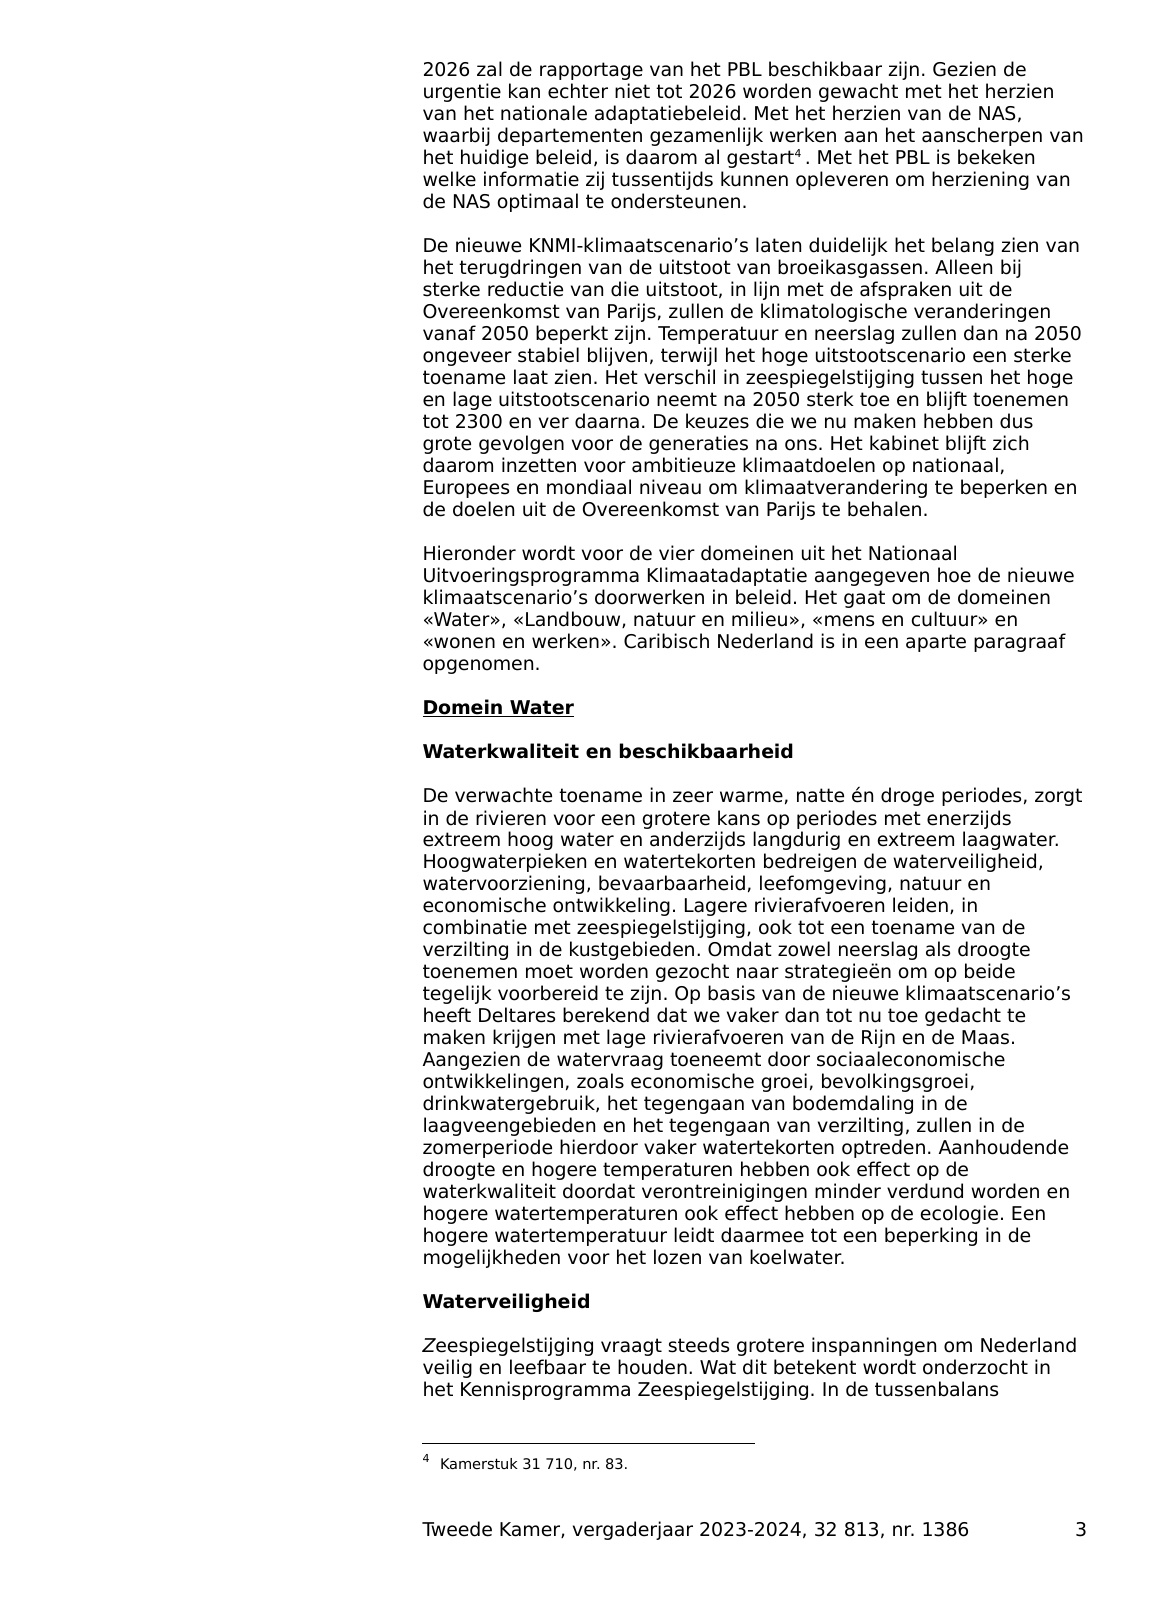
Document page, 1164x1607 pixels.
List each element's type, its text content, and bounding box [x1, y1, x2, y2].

text De nieuwe KNMI-klimaatscenario’s laten duidelijk het belang zien van het terugdringen van de uitstoot van broeikasgassen. Alleen bij sterke reductie van die uitstoot, in lijn met de afspraken uit de Overeenkomst van Parijs, zullen de klimatologische veranderingen vanaf 2050 beperkt zijn. Temperatuur en neerslag zullen dan na 2050 ongeveer stabiel blijven, terwijl het hoge uitstootscenario een sterke toename laat zien. Het verschil in zeespiegelstijging tussen het hoge en lage uitstootscenario neemt na 2050 sterk toe en blijft toenemen tot 2300 en ver daarna. De keuzes die we nu maken hebben dus grote gevolgen voor de generaties na ons. Het kabinet blijft zich daarom inzetten voor ambitieuze klimaatdoelen op nationaal, Europees en mondiaal niveau om klimaatverandering te beperken en de doelen uit de Overeenkomst van Parijs te behalen. [422, 235, 1087, 521]
subtitle Waterkwaliteit en beschikbaarheid [422, 741, 1087, 763]
text Kamerstuk 31 710, nr. 83. [422, 1452, 1087, 1474]
text De verwachte toename in zeer warme, natte én droge periodes, zorgt in de rivieren voor een grotere kans op periodes met enerzijds extreem hoog water en anderzijds langdurig en extreem laagwater. Hoogwaterpieken en watertekorten bedreigen de waterveiligheid, watervoorziening, bevaarbaarheid, leefomgeving, natuur en economische ontwikkeling. Lagere rivierafvoeren leiden, in combinatie met zeespiegelstijging, ook tot een toename van de verzilting in de kustgebieden. Omdat zowel neerslag als droogte toenemen moet worden gezocht naar strategieën om op beide tegelijk voorbereid te zijn. Op basis van de nieuwe klimaatscenario’s heeft Deltares berekend dat we vaker dan tot nu toe gedacht te maken krijgen met lage rivierafvoeren van de Rijn en de Maas. Aangezien de watervraag toeneemt door sociaaleconomische ontwikkelingen, zoals economische groei, bevolkingsgroei, drinkwatergebruik, het tegengaan van bodemdaling in de laagveengebieden en het tegengaan van verzilting, zullen in de zomerperiode hierdoor vaker watertekorten optreden. Aanhoudende droogte en hogere temperaturen hebben ook effect op de waterkwaliteit doordat verontreinigingen minder verdund worden en hogere watertemperaturen ook effect hebben op de ecologie. Een hogere watertemperatuur leidt daarmee tot een beperking in de mogelijkheden voor het lozen van koelwater. [422, 785, 1087, 1269]
subtitle Domein Water [422, 697, 1087, 719]
text Zeespiegelstijging vraagt steeds grotere inspanningen om Nederland veilig en leefbaar te houden. Wat dit betekent wordt onderzocht in het Kennisprogramma Zeespiegelstijging. In de tussenbalans [422, 1335, 1087, 1401]
text Hieronder wordt voor de vier domeinen uit het Nationaal Uitvoeringsprogramma Klimaatadaptatie aangegeven hoe de nieuwe klimaatscenario’s doorwerken in beleid. Het gaat om de domeinen «Water», «Landbouw, natuur en milieu», «mens en cultuur» en «wonen en werken». Caribisch Nederland is in een aparte paragraaf opgenomen. [422, 543, 1087, 675]
subtitle Waterveiligheid [422, 1291, 1087, 1313]
text 2026 zal de rapportage van het PBL beschikbaar zijn. Gezien de urgentie kan echter niet tot 2026 worden gewacht met het herzien van het nationale adaptatiebeleid. Met het herzien van de NAS, waarbij departementen gezamenlijk werken aan het aanscherpen van het huidige beleid, is daarom al gestart. Met het PBL is bekeken welke informatie zij tussentijds kunnen opleveren om herziening van de NAS optimaal te ondersteunen. [422, 59, 1087, 213]
